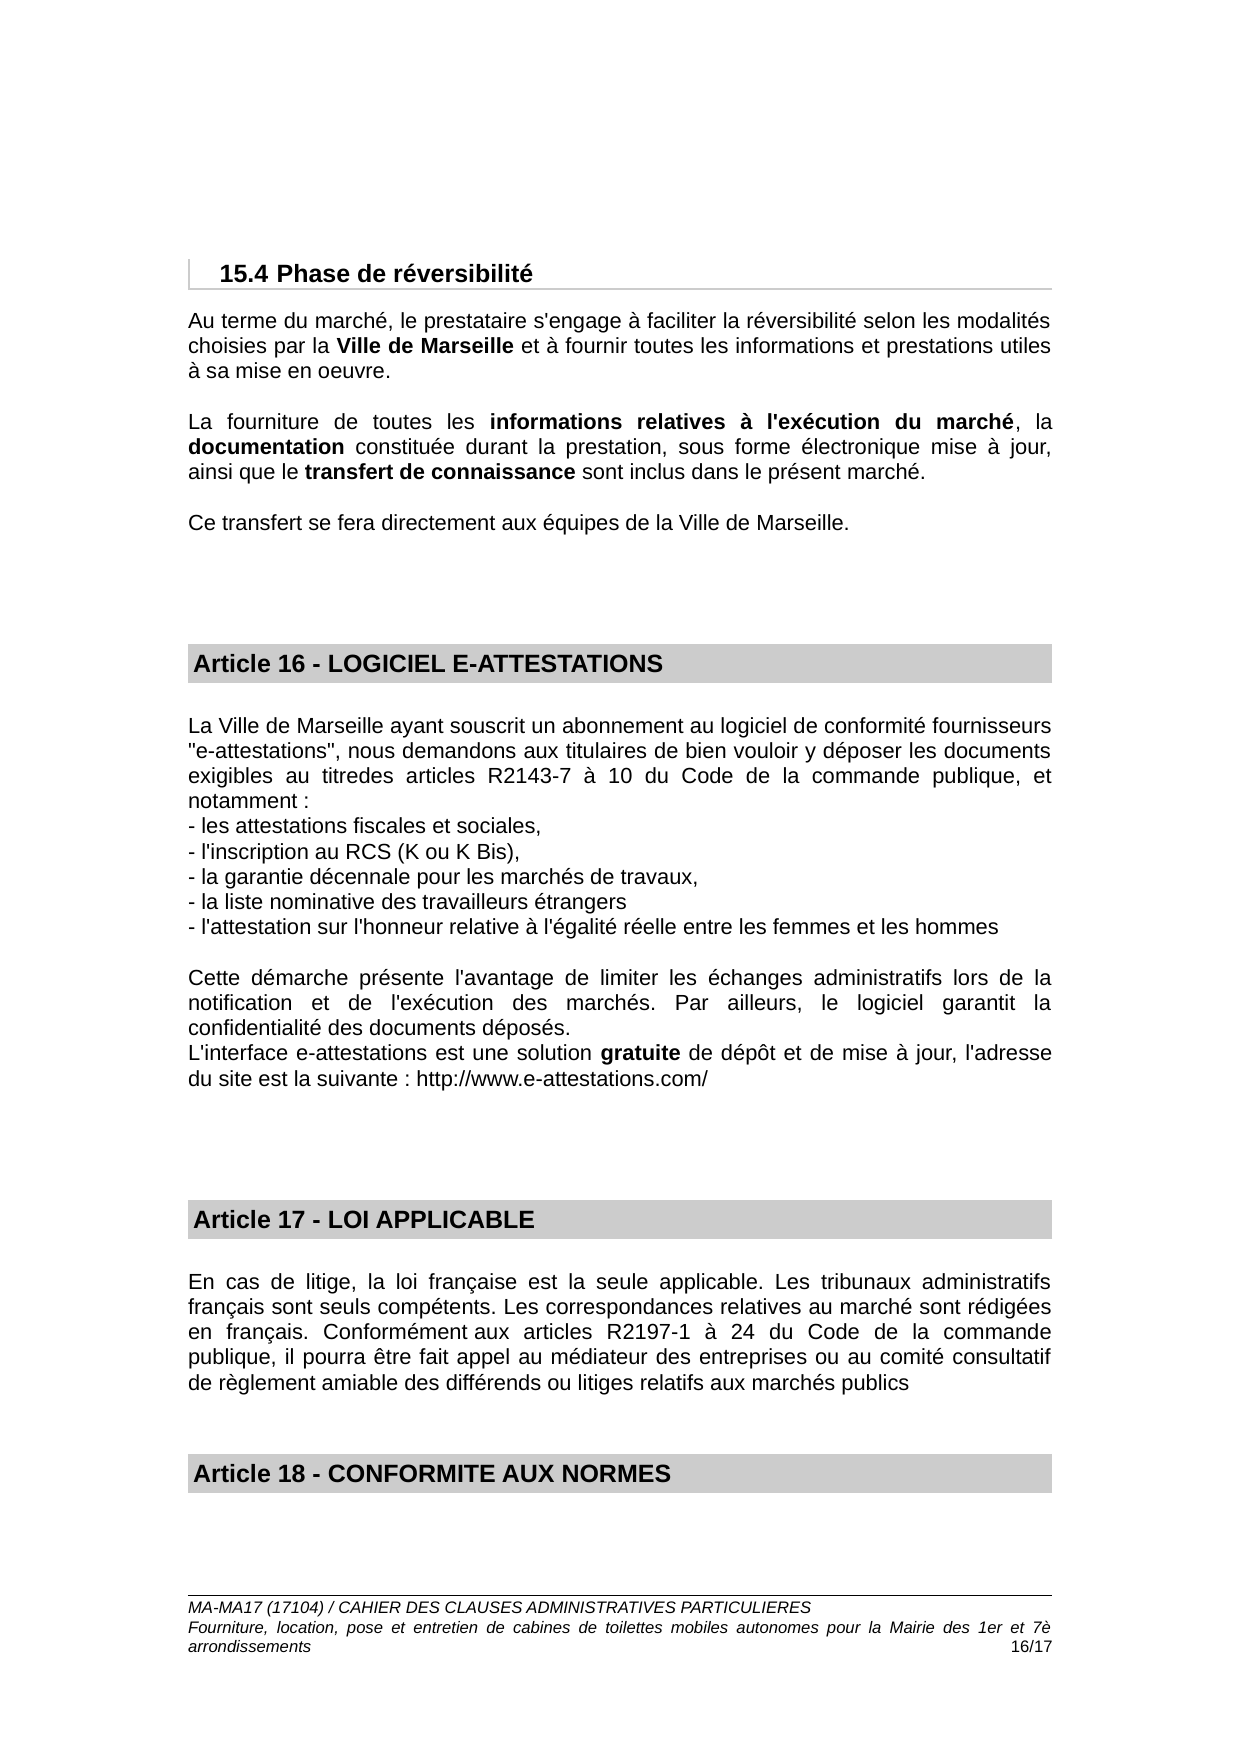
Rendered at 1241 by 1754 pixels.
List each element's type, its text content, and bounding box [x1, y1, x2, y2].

subtitle Phase de réversibilité [190, 259, 1052, 288]
text - la garantie décennale pour les marchés de travaux, [188, 864, 1052, 889]
text - la liste nominative des travailleurs étrangers [188, 889, 1052, 914]
text L'interface e-attestations est une solution gratuite de dépôt et de mise à jour, l'adresse du site est la suivante : http://www.e-attestations.com/ [188, 1040, 1052, 1091]
text Au terme du marché, le prestataire s'engage à faciliter la réversibilité selon les modalités choisies par la Ville de Marseille et à fournir toutes les informations et prestations utiles à sa mise en oeuvre. [188, 308, 1052, 383]
text - l'attestation sur l'honneur relative à l'égalité réelle entre les femmes et les hommes [188, 914, 1052, 939]
subtitle CONFORMITE AUX NORMES [190, 1456, 1050, 1490]
text - l'inscription au RCS (K ou K Bis), [188, 839, 1052, 864]
text La fourniture de toutes les informations relatives à l'exécution du marché, la documentation constituée durant la prestation, sous forme électronique mise à jour, ainsi que le transfert de connaissance sont inclus dans le présent marché. [188, 409, 1052, 484]
subtitle LOGICIEL E-ATTESTATIONS [190, 646, 1050, 681]
text Ce transfert se fera directement aux équipes de la Ville de Marseille. [188, 509, 1052, 535]
text Cette démarche présente l'avantage de limiter les échanges administratifs lors de la notification et de l'exécution des marchés. Par ailleurs, le logiciel garantit la confidentialité des documents déposés. [188, 965, 1052, 1040]
text La Ville de Marseille ayant souscrit un abonnement au logiciel de conformité fournisseurs "e-attestations", nous demandons aux titulaires de bien vouloir y déposer les documents exigibles au titredes articles R2143-7 à 10 du Code de la commande publique, et notamment : [188, 713, 1052, 813]
text En cas de litige, la loi française est la seule applicable. Les tribunaux administratifs français sont seuls compétents. Les correspondances relatives au marché sont rédigées en français. Conformément aux articles R2197-1 à 24 du Code de la commande publique, il pourra être fait appel au médiateur des entreprises ou au comité consultatif de règlement amiable des différends ou litiges relatifs aux marchés publics [188, 1269, 1052, 1395]
text - les attestations fiscales et sociales, [188, 813, 1052, 839]
subtitle LOI APPLICABLE [190, 1202, 1050, 1237]
